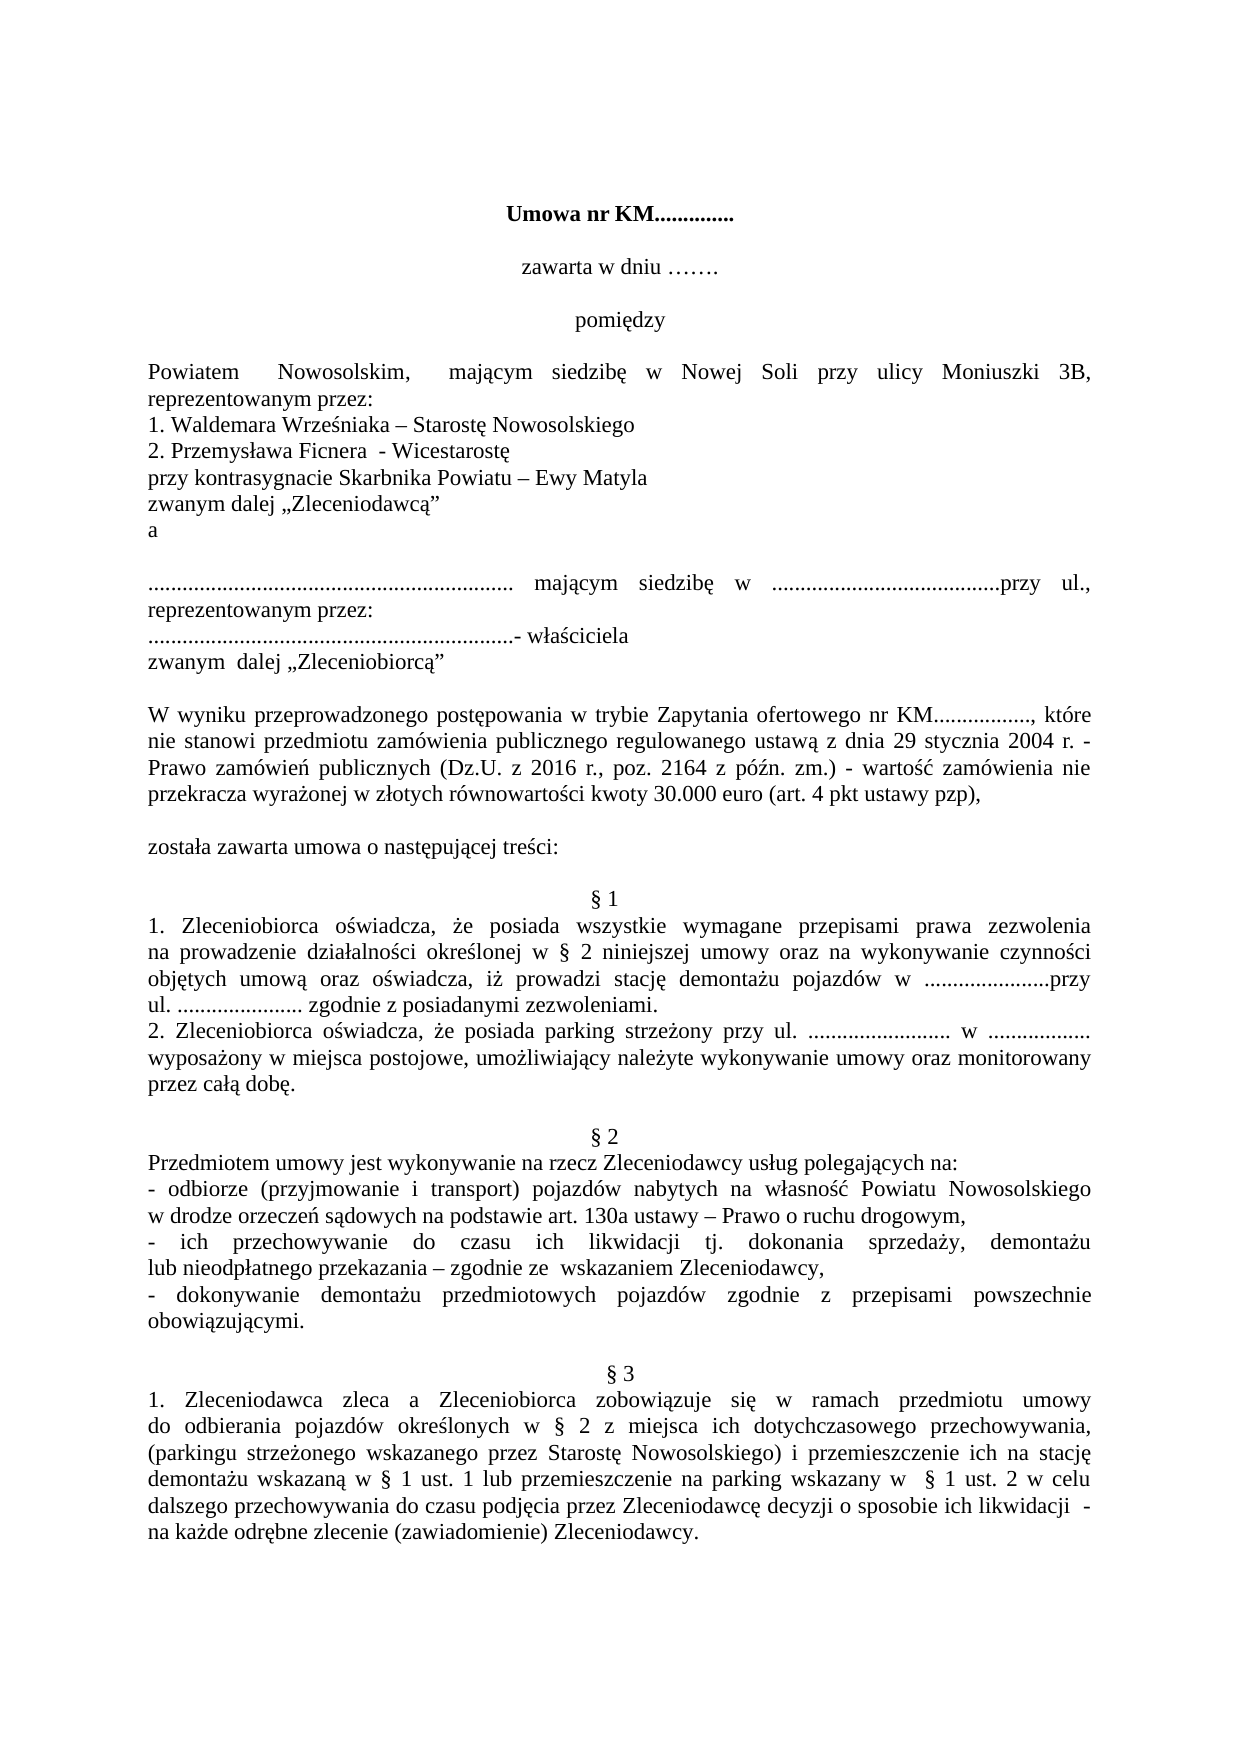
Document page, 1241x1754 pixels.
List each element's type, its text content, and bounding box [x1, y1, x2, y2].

text - ich przechowywanie do czasu ich likwidacji tj. dokonania sprzedaży, demontażu lub nieodpłatnego przekazania – zgodnie ze wskazaniem Zleceniodawcy, [148, 1228, 1093, 1281]
text 2. Zleceniobiorca oświadcza, że posiada parking strzeżony przy ul. ......................... w .................. wyposażony w miejsca postojowe, umożliwiający należyte wykonywanie umowy oraz monitorowany przez całą dobę. [148, 1017, 1093, 1096]
text zwanym dalej „Zleceniodawcą” [148, 490, 1093, 517]
text § 1 [148, 886, 1093, 912]
text 1. Zleceniobiorca oświadcza, że posiada wszystkie wymagane przepisami prawa zezwolenia na prowadzenie działalności określonej w § 2 niniejszej umowy oraz na wykonywanie czynności objętych umową oraz oświadcza, iż prowadzi stację demontażu pojazdów w ......................przy ul. ...................... zgodnie z posiadanymi zezwoleniami. [148, 912, 1093, 1017]
text § 2 [590, 1123, 1093, 1149]
text - odbiorze (przyjmowanie i transport) pojazdów nabytych na własność Powiatu Nowosolskiego w drodze orzeczeń sądowych na podstawie art. 130a ustawy – Prawo o ruchu drogowym, [148, 1175, 1093, 1228]
text pomiędzy [148, 306, 1093, 332]
text Przedmiotem umowy jest wykonywanie na rzecz Zleceniodawcy usług polegających na: [148, 1149, 1093, 1175]
text W wyniku przeprowadzonego postępowania w trybie Zapytania ofertowego nr KM................., które nie stanowi przedmiotu zamówienia publicznego regulowanego ustawą z dnia 29 stycznia 2004 r. - Prawo zamówień publicznych (Dz.U. z 2016 r., poz. 2164 z późn. zm.) - wartość zamówienia nie przekracza wyrażonej w złotych równowartości kwoty 30.000 euro (art. 4 pkt ustawy pzp), [148, 701, 1093, 806]
text 2. Przemysława Ficnera - Wicestarostę [148, 437, 1093, 464]
text ................................................................ mającym siedzibę w ........................................przy ul., reprezentowanym przez: [148, 569, 1093, 622]
text - dokonywanie demontażu przedmiotowych pojazdów zgodnie z przepisami powszechnie obowiązującymi. [148, 1281, 1093, 1333]
text a [148, 517, 1093, 543]
text ................................................................- właściciela [148, 622, 1093, 648]
text 1. Zleceniodawca zleca a Zleceniobiorca zobowiązuje się w ramach przedmiotu umowy do odbierania pojazdów określonych w § 2 z miejsca ich dotychczasowego przechowywania, (parkingu strzeżonego wskazanego przez Starostę Nowosolskiego) i przemieszczenie ich na stację demontażu wskazaną w § 1 ust. 1 lub przemieszczenie na parking wskazany w § 1 ust. 2 w celu dalszego przechowywania do czasu podjęcia przez Zleceniodawcę decyzji o sposobie ich likwidacji - na każde odrębne zlecenie (zawiadomienie) Zleceniodawcy. [148, 1386, 1093, 1544]
text została zawarta umowa o następującej treści: [148, 833, 1093, 859]
text zwanym dalej „Zleceniobiorcą” [148, 648, 1093, 675]
text Powiatem Nowosolskim, mającym siedzibę w Nowej Soli przy ulicy Moniuszki 3B, reprezentowanym przez: [148, 358, 1093, 411]
text zawarta w dniu ……. [148, 253, 1093, 279]
text przy kontrasygnacie Skarbnika Powiatu – Ewy Matyla [148, 464, 1090, 490]
text § 3 [148, 1360, 1093, 1386]
text Umowa nr KM.............. [148, 200, 1093, 227]
text 1. Waldemara Wrześniaka – Starostę Nowosolskiego [148, 411, 1093, 437]
